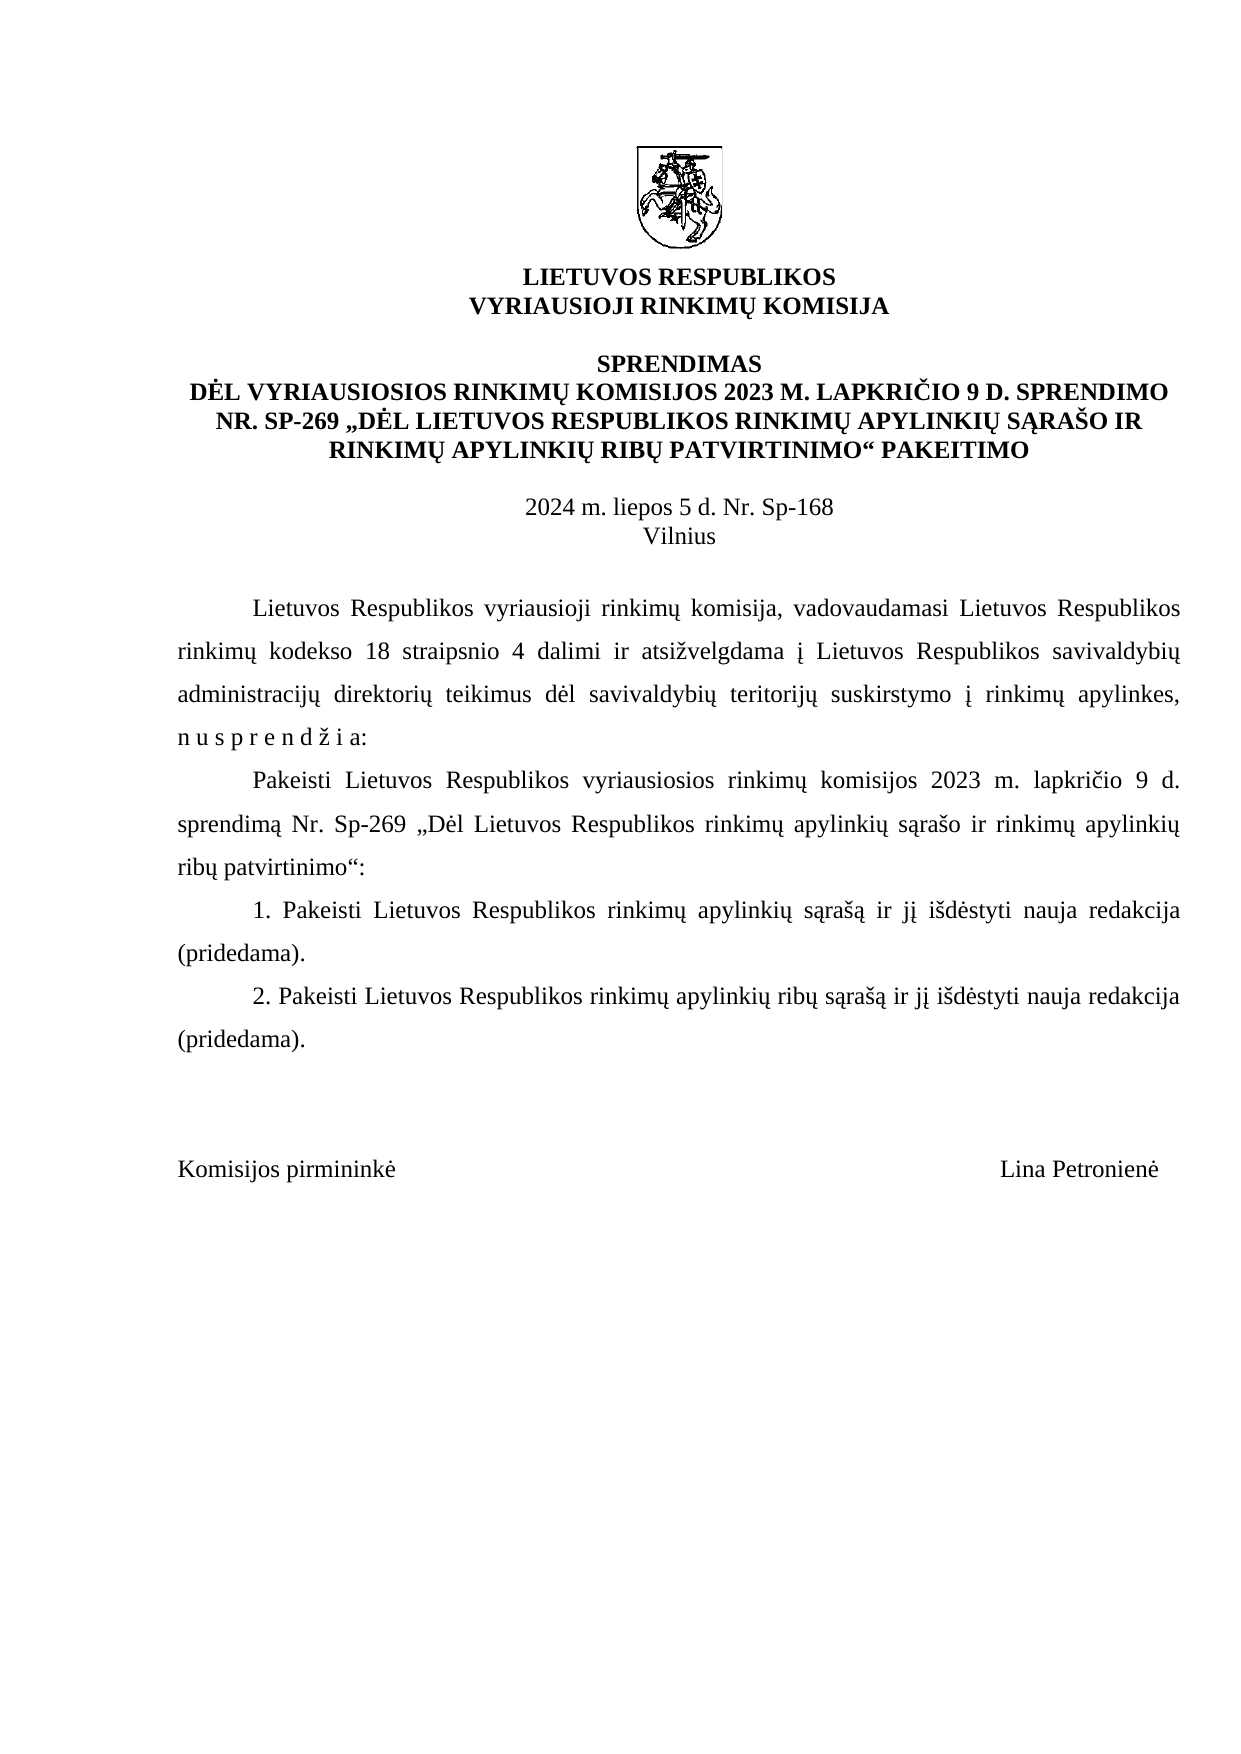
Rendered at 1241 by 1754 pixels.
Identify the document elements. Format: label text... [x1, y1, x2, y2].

text Vilnius [177, 521, 1181, 550]
text Komisijos pirmininkė Lina Petronienė [177, 1154, 1181, 1182]
text Pakeisti Lietuvos Respublikos vyriausiosios rinkimų komisijos 2023 m. lapkričio 9 d. sprendimą Nr. Sp-269 „Dėl Lietuvos Respublikos rinkimų apylinkių sąrašo ir rinkimų apylinkių ribų patvirtinimo“: [177, 766, 1181, 881]
text VYRIAUSIOJI RINKIMŲ KOMISIJA [177, 291, 1181, 320]
text NR. SP-269 „DĖL LIETUVOS RESPUBLIKOS RINKIMŲ APYLINKIŲ SĄRAŠO IR RINKIMŲ APYLINKIŲ RIBŲ PATVIRTINIMO“ PAKEITIMO [177, 406, 1181, 464]
text 1. Pakeisti Lietuvos Respublikos rinkimų apylinkių sąrašą ir jį išdėstyti nauja redakcija (pridedama). [177, 895, 1181, 967]
text LIETUVOS RESPUBLIKOS [177, 262, 1181, 291]
text SPRENDIMAS [177, 349, 1181, 377]
text DĖL VYRIAUSIOSIOS RINKIMŲ KOMISIJOS 2023 M. LAPKRIČIO 9 D. SPRENDIMO [177, 377, 1181, 406]
text Lietuvos Respublikos vyriausioji rinkimų komisija, vadovaudamasi Lietuvos Respublikos rinkimų kodekso 18 straipsnio 4 dalimi ir atsižvelgdama į Lietuvos Respublikos savivaldybių administracijų direktorių teikimus dėl savivaldybių teritorijų suskirstymo į rinkimų apylinkes, nusprendžia: [177, 593, 1181, 751]
text 2. Pakeisti Lietuvos Respublikos rinkimų apylinkių ribų sąrašą ir jį išdėstyti nauja redakcija (pridedama). [177, 981, 1181, 1053]
text 2024 m. liepos 5 d. Nr. Sp-168 [177, 492, 1181, 521]
